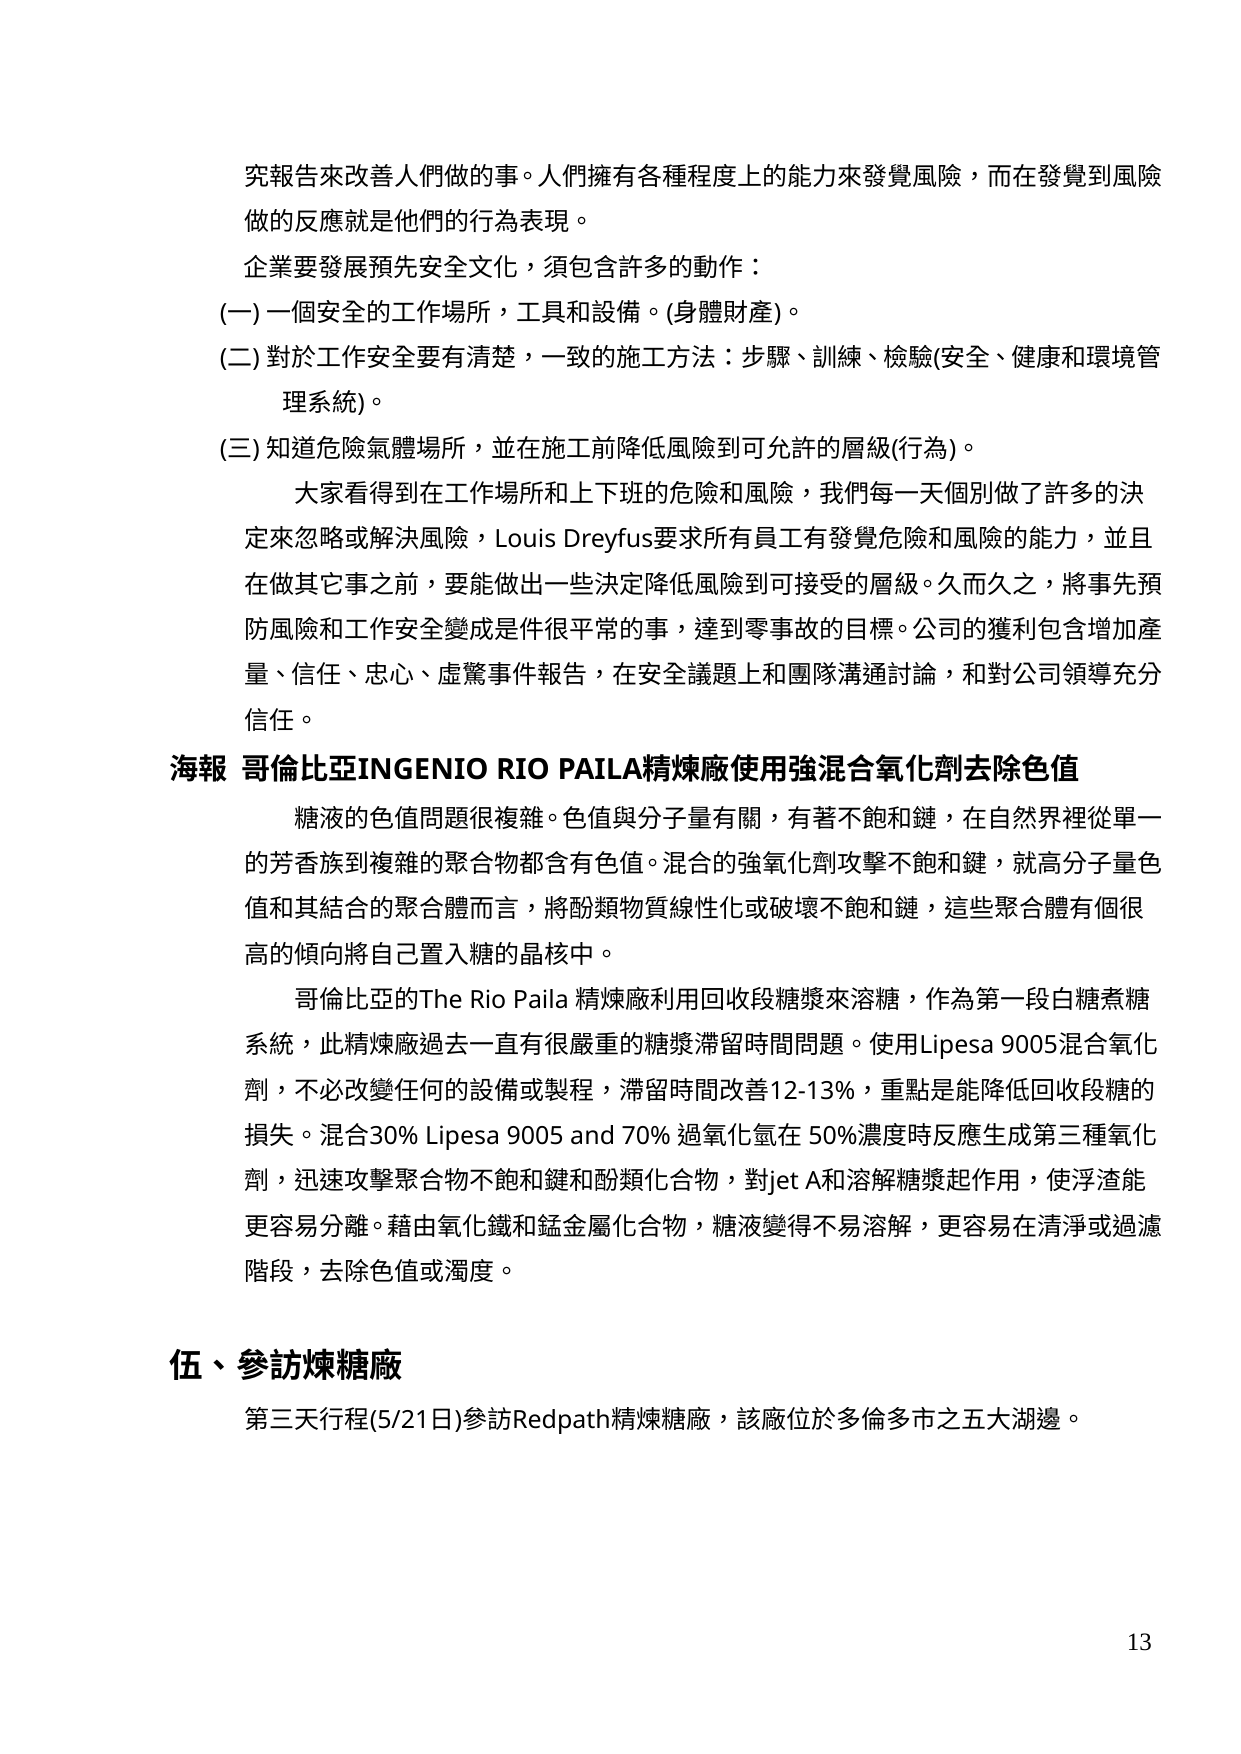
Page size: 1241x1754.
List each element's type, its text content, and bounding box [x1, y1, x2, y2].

text (二) 對於工作安全要有清楚，一致的施工方法：步驟、訓練、檢驗(安全、健康和環境管理系統)。 [219, 338, 1162, 419]
text 究報告來改善人們做的事。人們擁有各種程度上的能力來發覺風險，而在發覺到風險做的反應就是他們的行為表現。 [244, 156, 1162, 238]
text 哥倫比亞的The Rio Paila 精煉廠利用回收段糖漿來溶糖，作為第一段白糖煮糖系統，此精煉廠過去一直有很嚴重的糖漿滯留時間問題。使用Lipesa 9005混合氧化劑，不必改變任何的設備或製程，滯留時間改善12-13%，重點是能降低回收段糖的損失。混合30% Lipesa 9005 and 70% 過氧化氫在 50%濃度時反應生成第三種氧化劑，迅速攻擊聚合物不飽和鍵和酚類化合物，對jet A和溶解糖漿起作用，使浮渣能更容易分離。藉由氧化鐵和錳金屬化合物，糖液變得不易溶解，更容易在清淨或過濾階段，去除色值或濁度。 [244, 979, 1162, 1288]
text 企業要發展預先安全文化，須包含許多的動作： [243, 247, 1162, 283]
text 第三天行程(5/21日)參訪Redpath精煉糖廠，該廠位於多倫多市之五大湖邊。 [244, 1399, 1162, 1436]
text 伍、參訪煉糖廠 [169, 1339, 1162, 1387]
text 糖液的色值問題很複雜。色值與分子量有關，有著不飽和鏈，在自然界裡從單一的芳香族到複雜的聚合物都含有色值。混合的強氧化劑攻擊不飽和鍵，就高分子量色值和其結合的聚合體而言，將酚類物質線性化或破壞不飽和鏈，這些聚合體有個很高的傾向將自己置入糖的晶核中。 [244, 798, 1162, 971]
text 海報 哥倫比亞INGENIO RIO PAILA精煉廠使用強混合氧化劑去除色值 [169, 745, 1162, 788]
text (一) 一個安全的工作場所，工具和設備。(身體財產)。 [219, 292, 1162, 328]
text (三) 知道危險氣體場所，並在施工前降低風險到可允許的層級(行為)。 [219, 428, 1162, 464]
text 大家看得到在工作場所和上下班的危險和風險，我們每一天個別做了許多的決定來忽略或解決風險，Louis Dreyfus要求所有員工有發覺危險和風險的能力，並且在做其它事之前，要能做出一些決定降低風險到可接受的層級。久而久之，將事先預防風險和工作安全變成是件很平常的事，達到零事故的目標。公司的獲利包含增加產量、信任、忠心、虛驚事件報告，在安全議題上和團隊溝通討論，和對公司領導充分信任。 [244, 473, 1162, 736]
